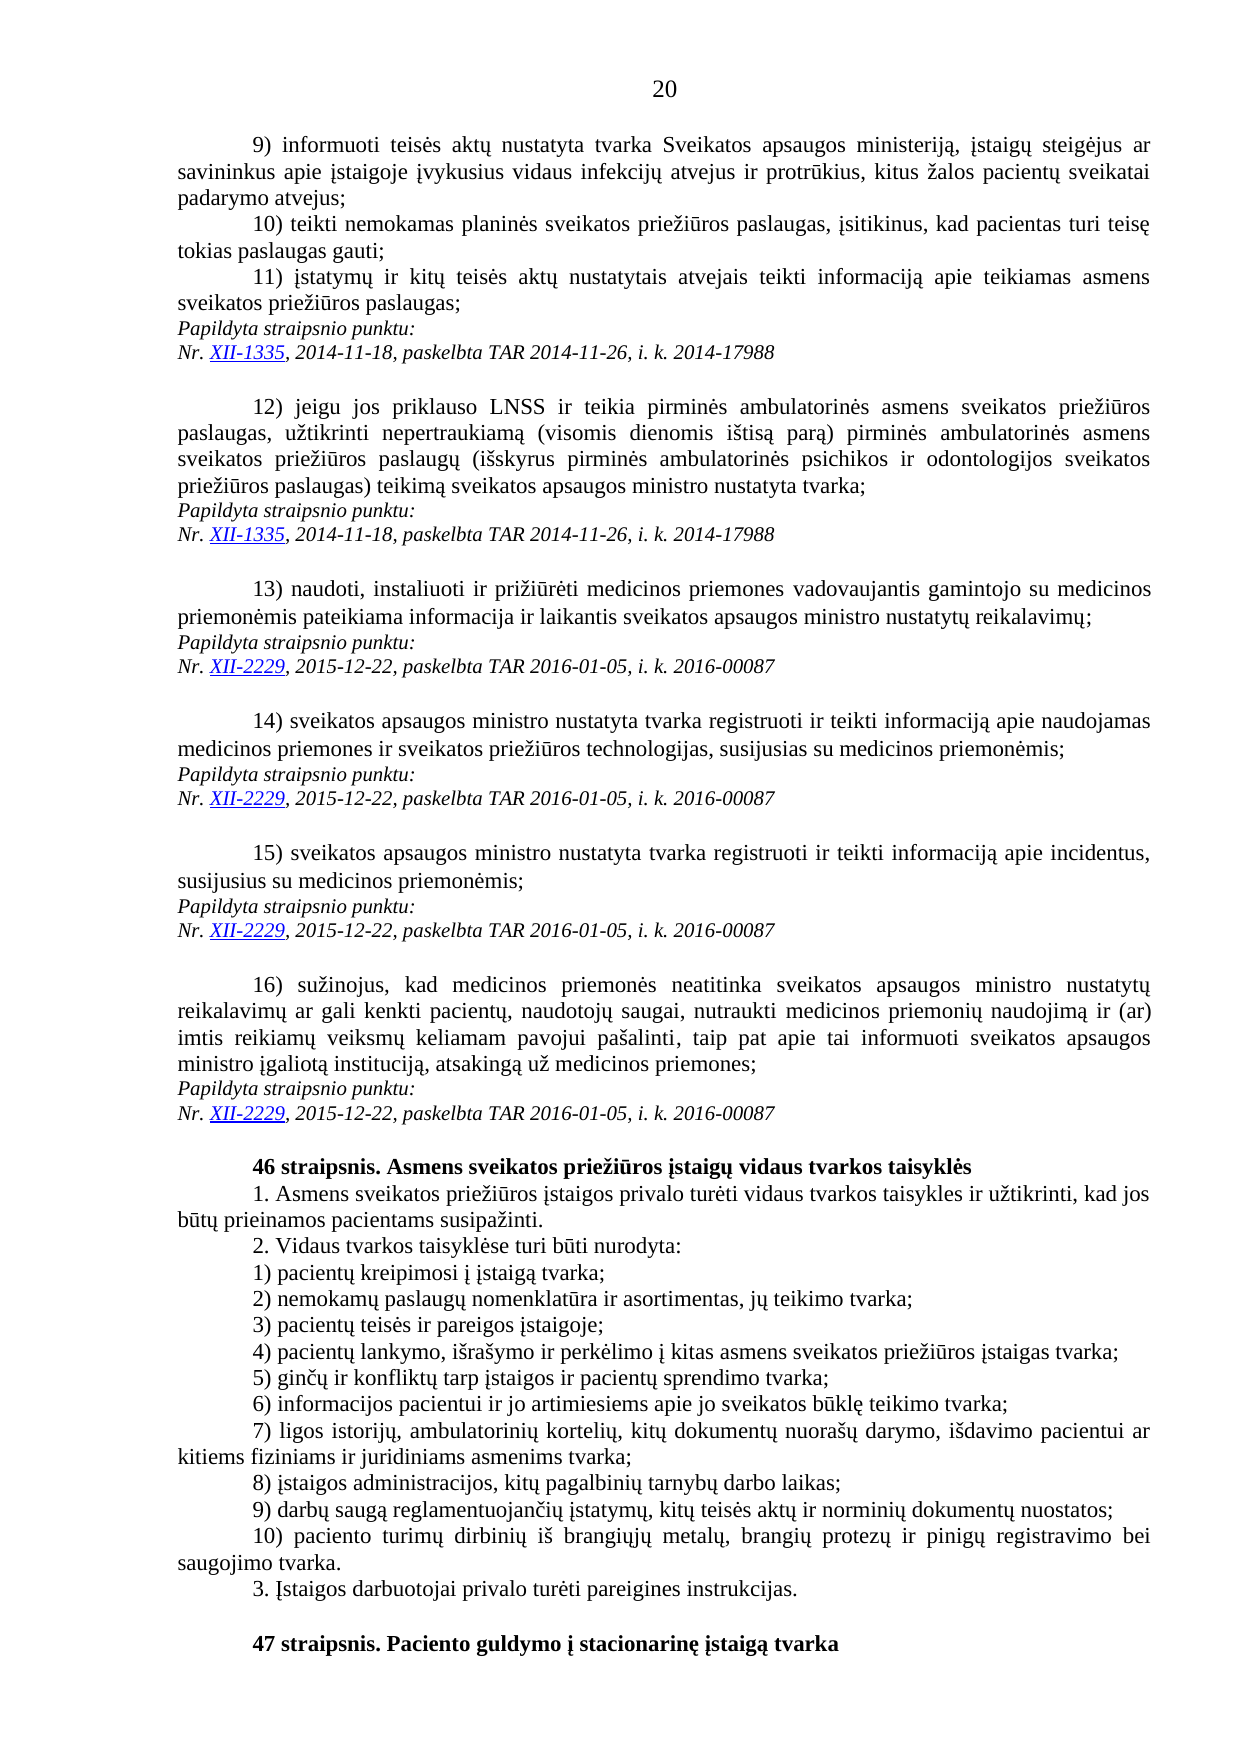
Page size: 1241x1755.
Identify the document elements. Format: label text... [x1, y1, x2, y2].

text Papildyta straipsnio punktu: [177, 1076, 1152, 1100]
text 13) naudoti, instaliuoti ir prižiūrėti medicinos priemones vadovaujantis gamintojo su medicinos priemonėmis pateikiama informacija ir laikantis sveikatos apsaugos ministro nustatytų reikalavimų; [177, 575, 1152, 630]
text 11) įstatymų ir kitų teisės aktų nustatytais atvejais teikti informaciją apie teikiamas asmens sveikatos priežiūros paslaugas; [177, 263, 1152, 316]
text 3. Įstaigos darbuotojai privalo turėti pareigines instrukcijas. [177, 1575, 1152, 1601]
text 3) pacientų teisės ir pareigos įstaigoje; [177, 1311, 1152, 1338]
text 10) teikti nemokamas planinės sveikatos priežiūros paslaugas, įsitikinus, kad pacientas turi teisę tokias paslaugas gauti; [177, 210, 1152, 263]
text 8) įstaigos administracijos, kitų pagalbinių tarnybų darbo laikas; [177, 1469, 1152, 1496]
text 14) sveikatos apsaugos ministro nustatyta tvarka registruoti ir teikti informaciją apie naudojamas medicinos priemones ir sveikatos priežiūros technologijas, susijusias su medicinos priemonėmis; [177, 707, 1152, 762]
text 9) informuoti teisės aktų nustatyta tvarka Sveikatos apsaugos ministeriją, įstaigų steigėjus ar savininkus apie įstaigoje įvykusius vidaus infekcijų atvejus ir protrūkius, kitus žalos pacientų sveikatai padarymo atvejus; [177, 131, 1152, 210]
text 7) ligos istorijų, ambulatorinių kortelių, kitų dokumentų nuorašų darymo, išdavimo pacientui ar kitiems fiziniams ir juridiniams asmenims tvarka; [177, 1417, 1152, 1469]
text 1) pacientų kreipimosi į įstaigą tvarka; [177, 1259, 1152, 1285]
text Nr. XII-2229, 2015-12-22, paskelbta TAR 2016-01-05, i. k. 2016-00087 [177, 654, 1152, 678]
text 47 straipsnis. Paciento guldymo į stacionarinę įstaigą tvarka [177, 1630, 1152, 1656]
text Nr. XII-2229, 2015-12-22, paskelbta TAR 2016-01-05, i. k. 2016-00087 [177, 918, 1152, 942]
text Nr. XII-1335, 2014-11-18, paskelbta TAR 2014-11-26, i. k. 2014-17988 [177, 522, 1152, 546]
text 9) darbų saugą reglamentuojančių įstatymų, kitų teisės aktų ir norminių dokumentų nuostatos; [177, 1496, 1152, 1522]
text 1. Asmens sveikatos priežiūros įstaigos privalo turėti vidaus tvarkos taisykles ir užtikrinti, kad jos būtų prieinamos pacientams susipažinti. [177, 1179, 1152, 1232]
text 15) sveikatos apsaugos ministro nustatyta tvarka registruoti ir teikti informaciją apie incidentus, susijusius su medicinos priemonėmis; [177, 839, 1152, 894]
text 6) informacijos pacientui ir jo artimiesiems apie jo sveikatos būklę teikimo tvarka; [177, 1390, 1152, 1417]
text 2) nemokamų paslaugų nomenklatūra ir asortimentas, jų teikimo tvarka; [177, 1285, 1152, 1311]
text Nr. XII-2229, 2015-12-22, paskelbta TAR 2016-01-05, i. k. 2016-00087 [177, 1100, 1152, 1124]
text 5) ginčų ir konfliktų tarp įstaigos ir pacientų sprendimo tvarka; [177, 1364, 1152, 1390]
text Papildyta straipsnio punktu: [177, 630, 1152, 654]
text Nr. XII-2229, 2015-12-22, paskelbta TAR 2016-01-05, i. k. 2016-00087 [177, 786, 1152, 810]
text Papildyta straipsnio punktu: [177, 762, 1152, 786]
text Papildyta straipsnio punktu: [177, 894, 1152, 918]
text 2. Vidaus tvarkos taisyklėse turi būti nurodyta: [177, 1232, 1152, 1259]
text 16) sužinojus, kad medicinos priemonės neatitinka sveikatos apsaugos ministro nustatytų reikalavimų ar gali kenkti pacientų, naudotojų saugai, nutraukti medicinos priemonių naudojimą ir (ar) imtis reikiamų veiksmų keliamam pavojui pašalinti, taip pat apie tai informuoti sveikatos apsaugos ministro įgaliotą instituciją, atsakingą už medicinos priemones; [177, 971, 1152, 1076]
text 46 straipsnis. Asmens sveikatos priežiūros įstaigų vidaus tvarkos taisyklės [177, 1153, 1152, 1179]
text Papildyta straipsnio punktu: [177, 498, 1152, 522]
text 12) jeigu jos priklauso LNSS ir teikia pirminės ambulatorinės asmens sveikatos priežiūros paslaugas, užtikrinti nepertraukiamą (visomis dienomis ištisą parą) pirminės ambulatorinės asmens sveikatos priežiūros paslaugų (išskyrus pirminės ambulatorinės psichikos ir odontologijos sveikatos priežiūros paslaugas) teikimą sveikatos apsaugos ministro nustatyta tvarka; [177, 393, 1152, 498]
text Nr. XII-1335, 2014-11-18, paskelbta TAR 2014-11-26, i. k. 2014-17988 [177, 340, 1152, 364]
text 10) paciento turimų dirbinių iš brangiųjų metalų, brangių protezų ir pinigų registravimo bei saugojimo tvarka. [177, 1522, 1152, 1575]
text 4) pacientų lankymo, išrašymo ir perkėlimo į kitas asmens sveikatos priežiūros įstaigas tvarka; [177, 1338, 1152, 1364]
text Papildyta straipsnio punktu: [177, 316, 1152, 340]
